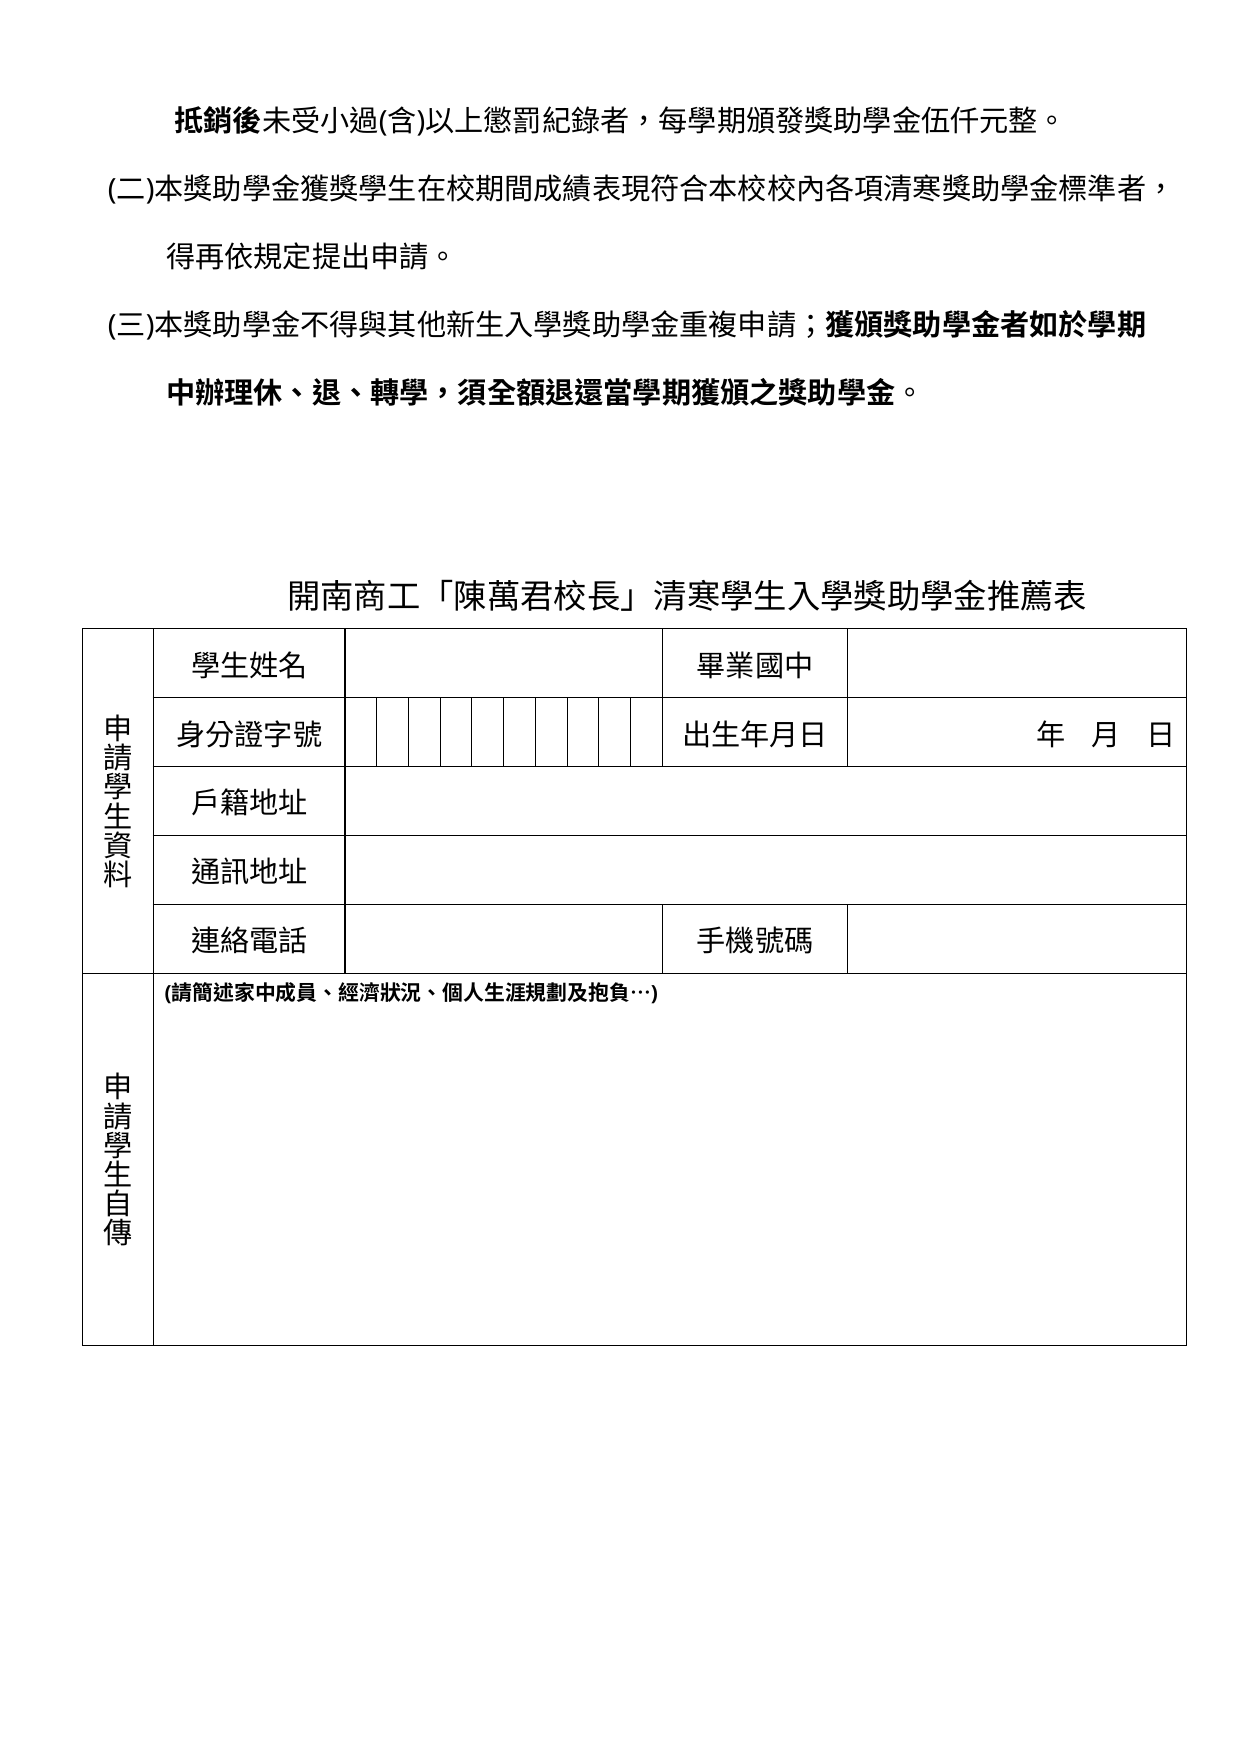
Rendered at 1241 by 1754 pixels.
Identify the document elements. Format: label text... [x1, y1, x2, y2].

table_cell [346, 836, 1186, 904]
table_cell [599, 698, 630, 766]
table_cell [568, 698, 598, 766]
table_cell [504, 698, 535, 766]
table_cell 連絡電話 [154, 905, 344, 973]
table_cell [346, 767, 1186, 835]
table_header [848, 629, 1186, 697]
table_cell (請簡述家中成員、經濟狀況、個人生涯規劃及抱負…) [154, 974, 1186, 1345]
table_header [346, 629, 662, 697]
table_cell [631, 698, 662, 766]
table_cell [409, 698, 440, 766]
table_header 畢業國中 [663, 629, 847, 697]
table_cell 年 月 日 [848, 698, 1186, 766]
text 開南商工「陳萬君校長」清寒學生入學獎助學金推薦表 [83, 560, 1157, 628]
text 抵銷後未受小過(含)以上懲罰紀錄者，每學期頒發獎助學金伍仟元整。 [145, 85, 1157, 153]
table_cell [441, 698, 471, 766]
table_cell 出生年月日 [663, 698, 847, 766]
table_cell 手機號碼 [663, 905, 847, 973]
table_header 申請學生資料 [83, 629, 153, 973]
table_cell [377, 698, 408, 766]
table_cell [472, 698, 503, 766]
table_cell [346, 905, 662, 973]
table_cell 戶籍地址 [154, 767, 344, 835]
table_cell [536, 698, 567, 766]
text (三)本獎助學金不得與其他新生入學獎助學金重複申請；獲頒獎助學金者如於學期中辦理休、退、轉學，須全額退還當學期獲頒之獎助學金。 [108, 289, 1157, 424]
table_cell 申請學生自傳 [83, 974, 153, 1345]
table_cell 通訊地址 [154, 836, 344, 904]
table_cell [848, 905, 1186, 973]
table_header 學生姓名 [154, 629, 344, 697]
table_cell [346, 698, 376, 766]
text (二)本獎助學金獲獎學生在校期間成績表現符合本校校內各項清寒獎助學金標準者，得再依規定提出申請。 [108, 153, 1157, 289]
table_cell 身分證字號 [154, 698, 344, 766]
